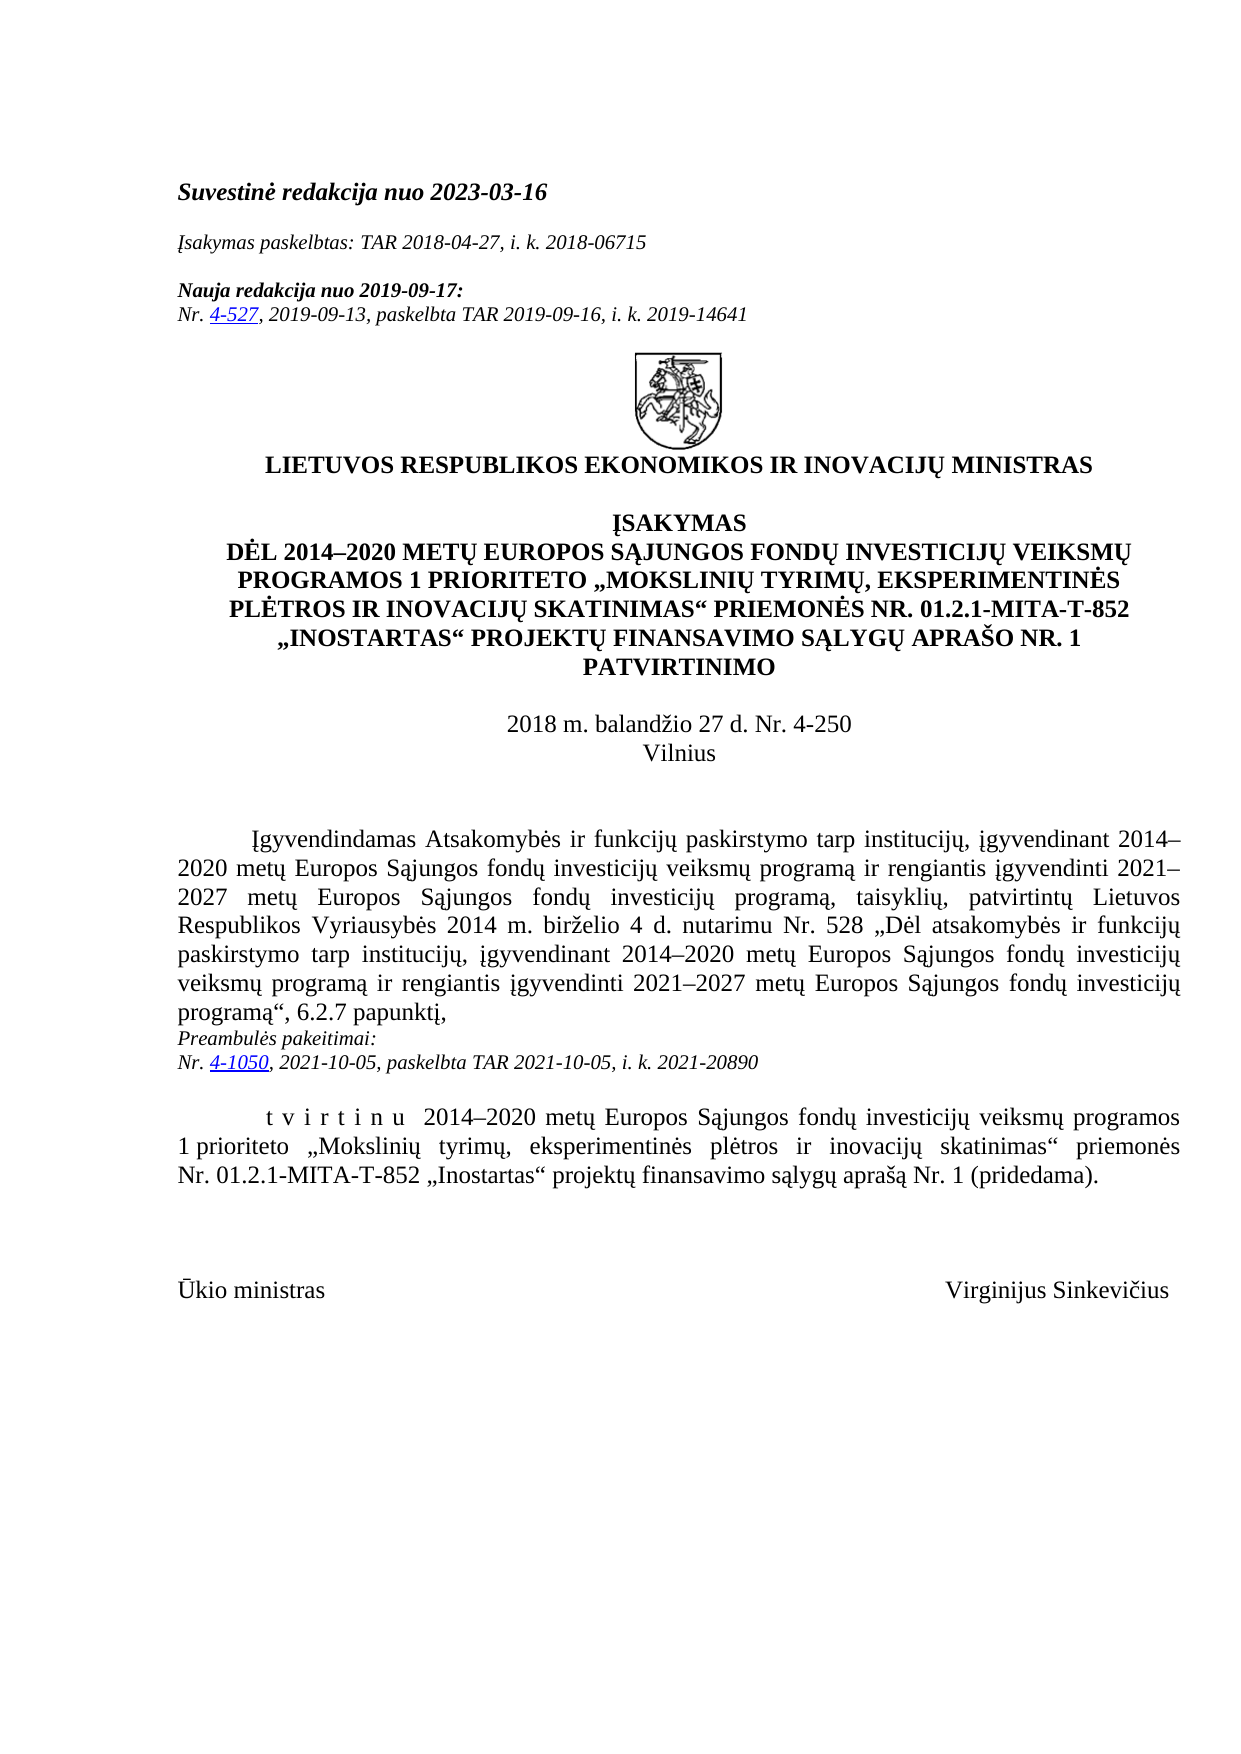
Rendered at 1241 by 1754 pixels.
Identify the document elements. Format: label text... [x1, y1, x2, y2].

text dėl 2014–2020 metų europos sąjungos fondų investicijų veiksmų programos 1 prioriteto „mokslinių tyrimų, eksperimentinės plėtros ir inovacijų skatinimas“ priemonės Nr. 01.2.1-MITA-T-852 „INOstartas“ projektų finansavimo sąlygų aprašo Nr. 1 patvirtinimo [177, 537, 1181, 681]
text 2018 m. balandžio 27 d. Nr. 4-250 [177, 709, 1181, 738]
text Įgyvendindamas Atsakomybės ir funkcijų paskirstymo tarp institucijų, įgyvendinant 2014–2020 metų Europos Sąjungos fondų investicijų veiksmų programą ir rengiantis įgyvendinti 2021–2027 metų Europos Sąjungos fondų investicijų programą, taisyklių, patvirtintų Lietuvos Respublikos Vyriausybės 2014 m. birželio 4 d. nutarimu Nr. 528 „Dėl atsakomybės ir funkcijų paskirstymo tarp institucijų, įgyvendinant 2014–2020 metų Europos Sąjungos fondų investicijų veiksmų programą ir rengiantis įgyvendinti 2021–2027 metų Europos Sąjungos fondų investicijų programą“, 6.2.7 papunktį, [177, 824, 1181, 1026]
text Nr. 4-1050, 2021-10-05, paskelbta TAR 2021-10-05, i. k. 2021-20890 [177, 1050, 1181, 1074]
text Nr. 4-527, 2019-09-13, paskelbta TAR 2019-09-16, i. k. 2019-14641 [177, 302, 1181, 326]
text ĮSAKYMAS [177, 508, 1181, 537]
text Nauja redakcija nuo 2019-09-17: [177, 278, 1181, 302]
text Suvestinė redakcija nuo 2023-03-16 [177, 177, 1181, 206]
text LIETUVOS RESPUBLIKOS ekonomikos ir inovacijų MINISTRAS [177, 451, 1181, 479]
text Įsakymas paskelbtas: TAR 2018-04-27, i. k. 2018-06715 [177, 230, 1181, 254]
text Ūkio ministras Virginijus Sinkevičius [177, 1275, 1181, 1304]
text Preambulės pakeitimai: [177, 1026, 1181, 1050]
text Vilnius [177, 738, 1181, 767]
text t v i r t i n u 2014–2020 metų Europos Sąjungos fondų investicijų veiksmų programos 1 prioriteto „Mokslinių tyrimų, eksperimentinės plėtros ir inovacijų skatinimas“ priemonės Nr. 01.2.1-MITA-T-852 „Inostartas“ projektų finansavimo sąlygų aprašą Nr. 1 (pridedama). [177, 1102, 1181, 1189]
